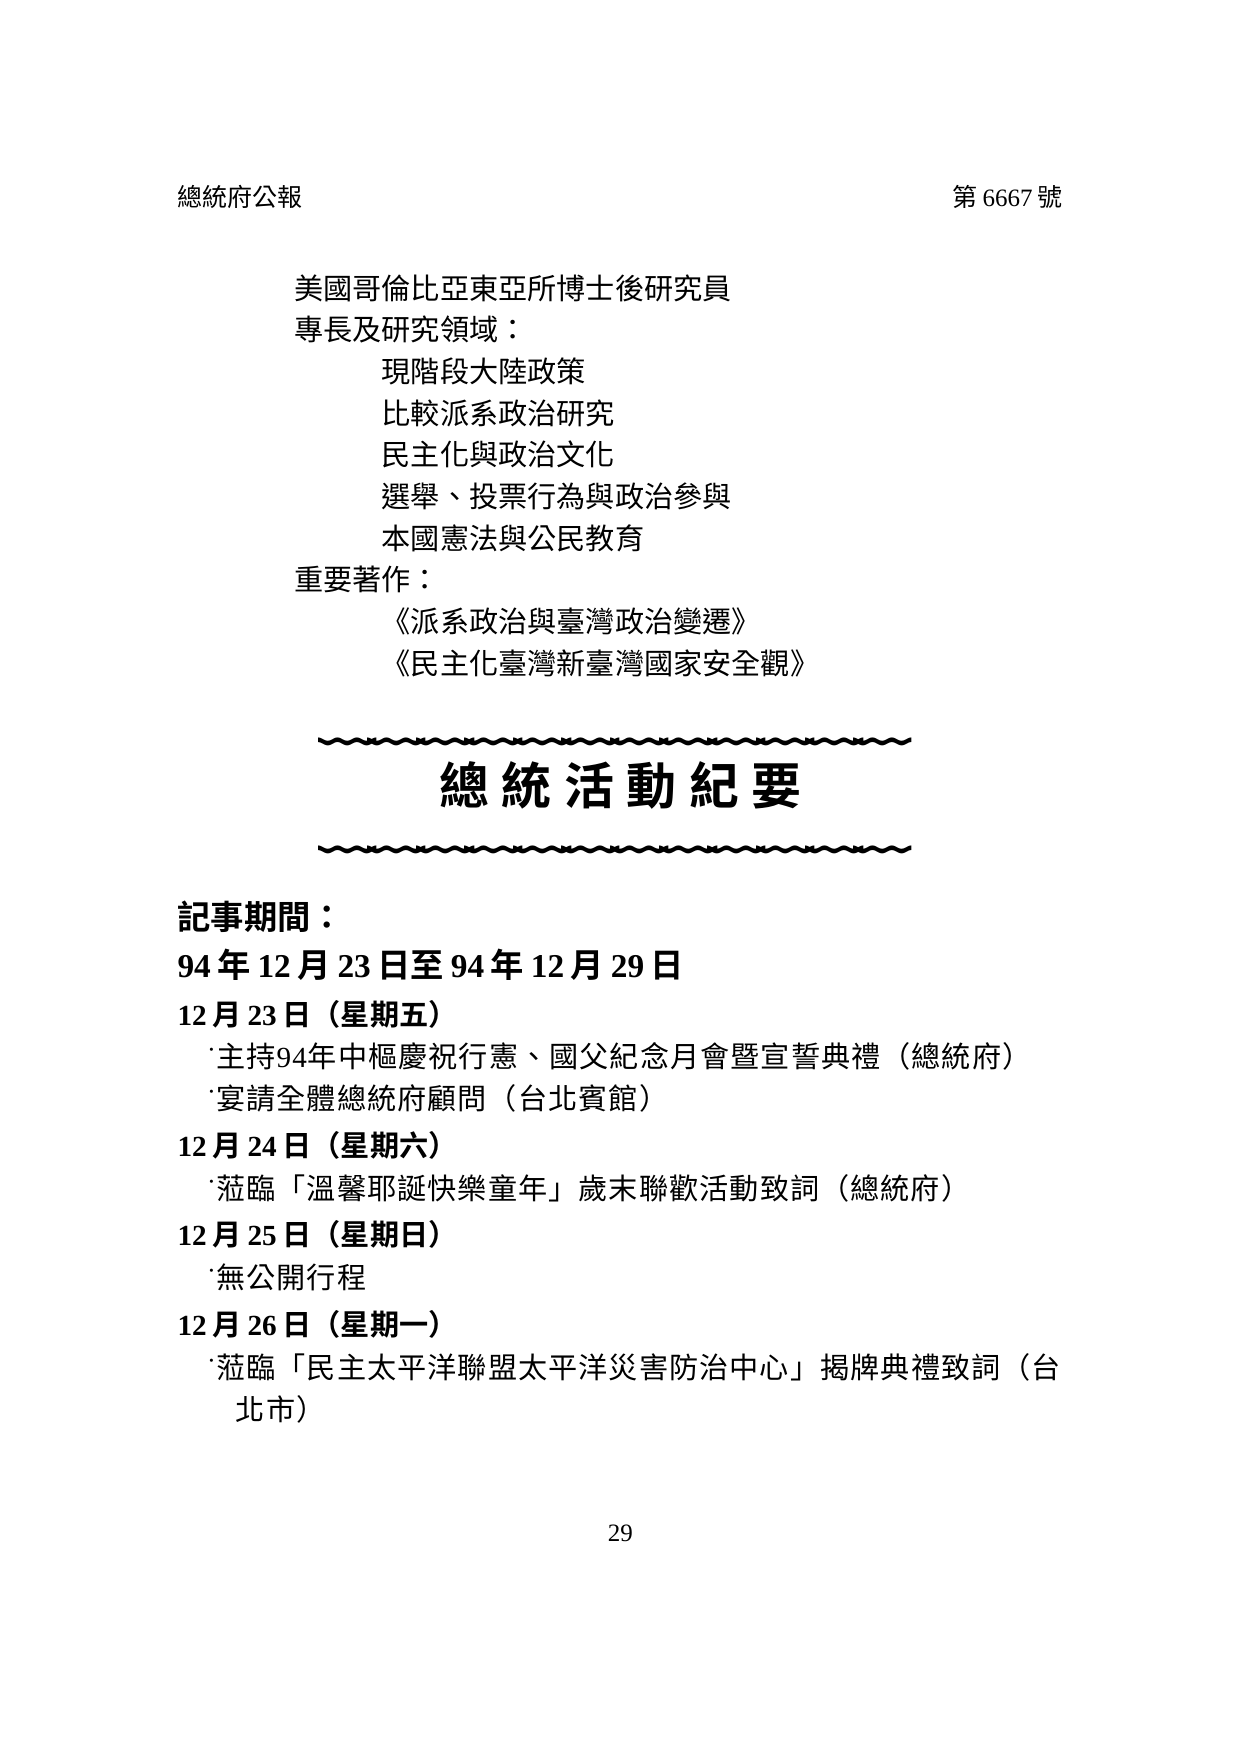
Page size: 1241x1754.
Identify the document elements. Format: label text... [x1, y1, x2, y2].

text 12月26日（星期一） [177, 1297, 1063, 1345]
text 《派系政治與臺灣政治變遷》 [381, 599, 1063, 641]
text 專長及研究領域： [294, 307, 1063, 349]
text 比較派系政治研究 [381, 391, 1063, 432]
text 總 統 活 動 紀 要 [177, 757, 1063, 816]
text 12月23日（星期五） [177, 987, 1063, 1034]
text 12月24日（星期六） [177, 1118, 1063, 1166]
text 美國哥倫比亞東亞所博士後研究員 [294, 266, 1063, 307]
text 選舉、投票行為與政治參與 [381, 474, 1063, 516]
text ﹏﹏﹏﹏﹏﹏﹏﹏﹏﹏﹏﹏ [177, 828, 1063, 853]
text 94年12月23日至94年12月29日 [177, 939, 1063, 987]
text 記事期間： [177, 891, 1063, 939]
text 重要著作： [294, 557, 1063, 599]
text ˙蒞臨「溫馨耶誕快樂童年」歲末聯歡活動致詞（總統府） [206, 1166, 1063, 1207]
text ˙主持94年中樞慶祝行憲、國父紀念月會暨宣誓典禮（總統府） [206, 1034, 1063, 1076]
text 本國憲法與公民教育 [381, 516, 1063, 557]
text 《民主化臺灣新臺灣國家安全觀》 [381, 641, 1063, 682]
text ˙無公開行程 [206, 1255, 1063, 1297]
text ˙宴請全體總統府顧問（台北賓館） [206, 1076, 1063, 1118]
text 現階段大陸政策 [381, 349, 1063, 391]
text 12月25日（星期日） [177, 1207, 1063, 1255]
text ﹏﹏﹏﹏﹏﹏﹏﹏﹏﹏﹏﹏ [177, 720, 1063, 745]
text ˙蒞臨「民主太平洋聯盟太平洋災害防治中心」揭牌典禮致詞（台北市） [206, 1345, 1063, 1428]
text 民主化與政治文化 [381, 432, 1063, 474]
